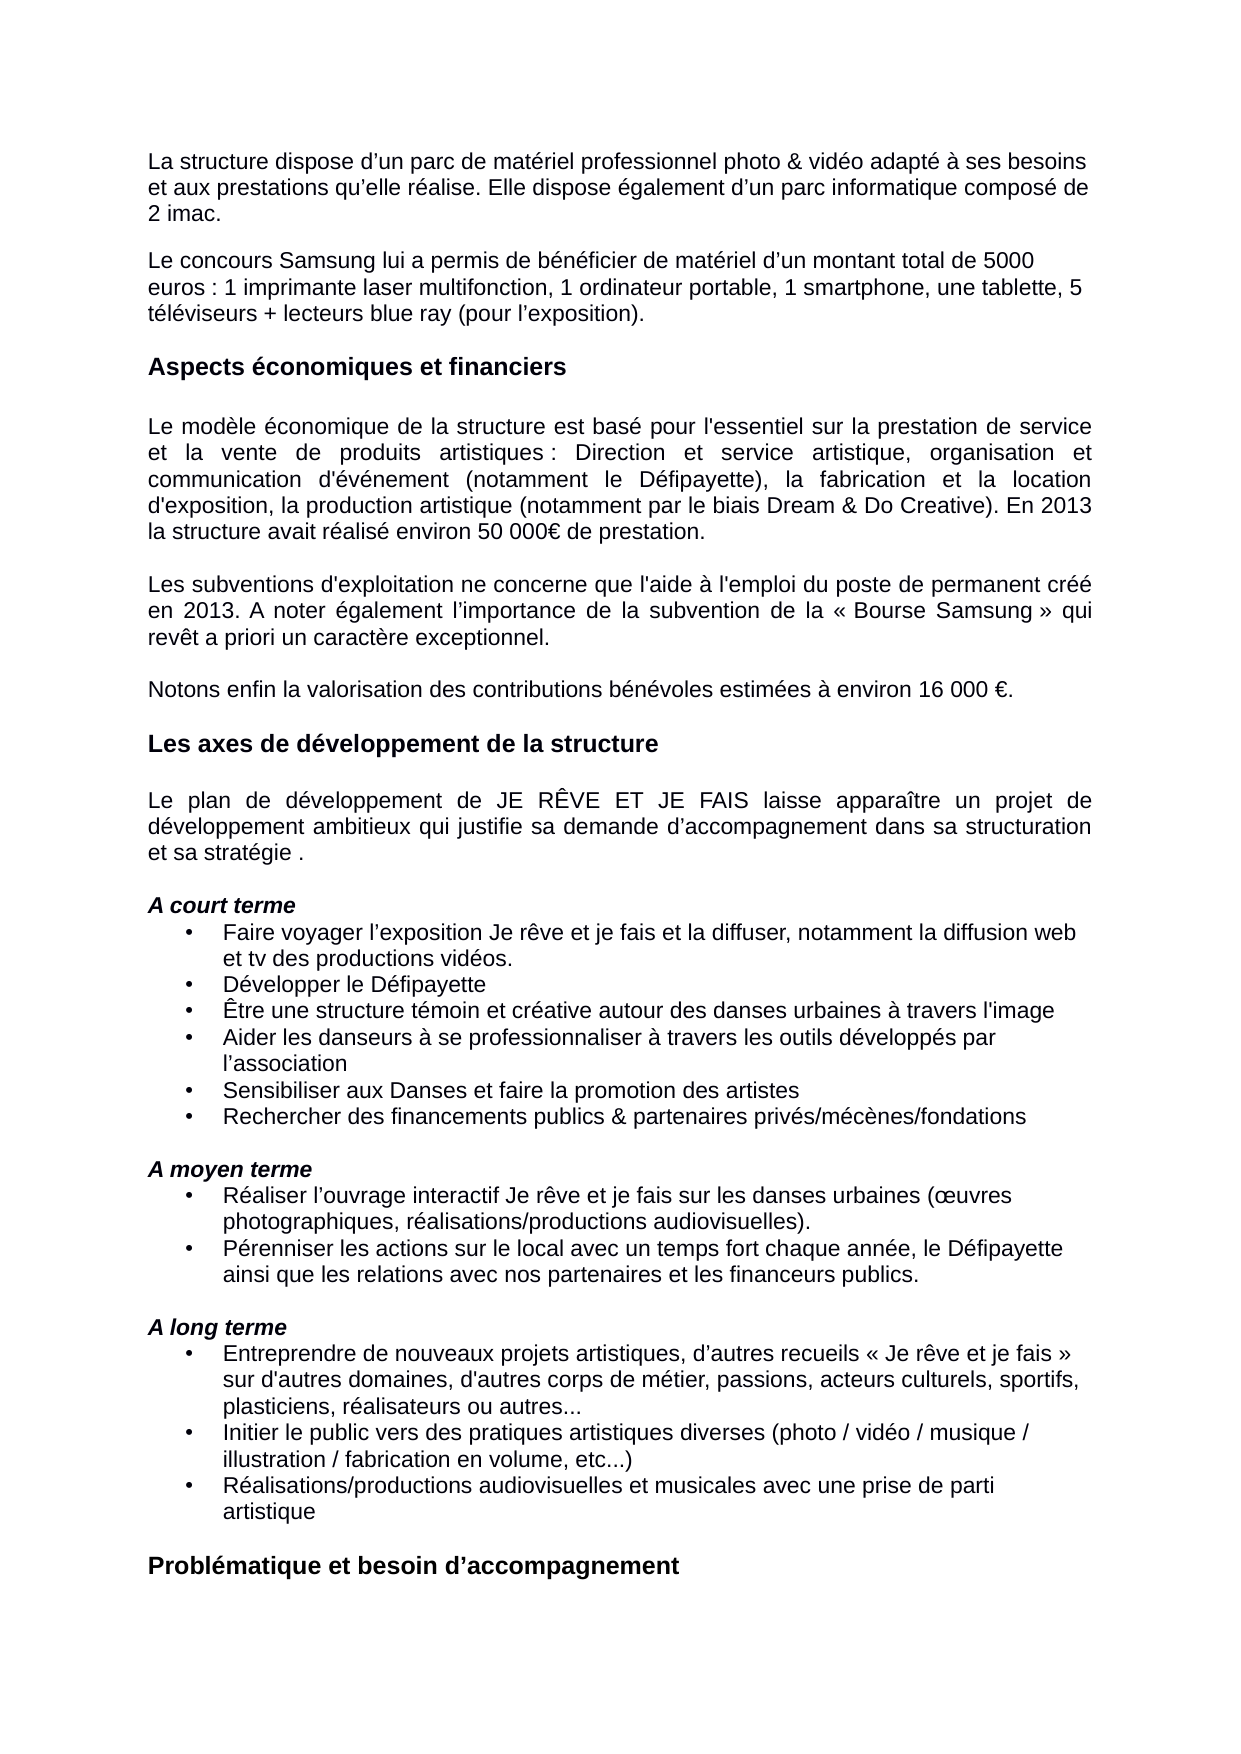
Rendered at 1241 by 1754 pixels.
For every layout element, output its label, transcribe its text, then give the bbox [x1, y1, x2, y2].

list Initier le public vers des pratiques artistiques diverses (photo / vidéo / musique / illustration / fabrication en volume, etc...) [185, 1419, 1093, 1472]
list Entreprendre de nouveaux projets artistiques, d’autres recueils « Je rêve et je fais » sur d'autres domaines, d'autres corps de métier, passions, acteurs culturels, sportifs, plasticiens, réalisateurs ou autres... [185, 1340, 1093, 1419]
list Aider les danseurs à se professionnaliser à travers les outils développés par l’association [185, 1024, 1093, 1077]
list Réaliser l’ouvrage interactif Je rêve et je fais sur les danses urbaines (œuvres photographiques, réalisations/productions audiovisuelles). [185, 1182, 1093, 1235]
list Réalisations/productions audiovisuelles et musicales avec une prise de parti artistique [185, 1472, 1093, 1524]
text Le modèle économique de la structure est basé pour l'essentiel sur la prestation de service et la vente de produits artistiques : Direction et service artistique, organisation et communication d'événement (notamment le Défipayette), la fabrication et la location d'exposition, la production artistique (notamment par le biais Dream & Do Creative). En 2013 la structure avait réalisé environ 50 000€ de prestation. [148, 413, 1093, 545]
list Faire voyager l’exposition Je rêve et je fais et la diffuser, notamment la diffusion web et tv des productions vidéos. [185, 918, 1093, 971]
text Les subventions d'exploitation ne concerne que l'aide à l'emploi du poste de permanent créé en 2013. A noter également l’importance de la subvention de la « Bourse Samsung » qui revêt a priori un caractère exceptionnel. [148, 571, 1093, 650]
text La structure dispose d’un parc de matériel professionnel photo & vidéo adapté à ses besoins et aux prestations qu’elle réalise. Elle dispose également d’un parc informatique composé de 2 imac. [148, 148, 1093, 227]
text A long terme [148, 1314, 1093, 1340]
list Rechercher des financements publics & partenaires privés/mécènes/fondations [185, 1103, 1093, 1129]
text Problématique et besoin d’accompagnement [148, 1551, 1093, 1580]
text Le plan de développement de JE RÊVE ET JE FAIS laisse apparaître un projet de développement ambitieux qui justifie sa demande d’accompagnement dans sa structuration et sa stratégie . [148, 787, 1093, 866]
list Être une structure témoin et créative autour des danses urbaines à travers l'image [185, 997, 1093, 1024]
text A moyen terme [148, 1156, 1093, 1182]
text Le concours Samsung lui a permis de bénéficier de matériel d’un montant total de 5000 euros : 1 imprimante laser multifonction, 1 ordinateur portable, 1 smartphone, une tablette, 5 téléviseurs + lecteurs blue ray (pour l’exposition). [148, 247, 1093, 327]
list Sensibiliser aux Danses et faire la promotion des artistes [185, 1077, 1093, 1103]
text A court terme [148, 892, 1093, 918]
list Développer le Défipayette [185, 971, 1093, 997]
text Notons enfin la valorisation des contributions bénévoles estimées à environ 16 000 €. [148, 676, 1093, 703]
text Les axes de développement de la structure [148, 729, 1093, 758]
subtitle Aspects économiques et financiers [148, 352, 1093, 380]
list Pérenniser les actions sur le local avec un temps fort chaque année, le Défipayette ainsi que les relations avec nos partenaires et les financeurs publics. [185, 1235, 1093, 1287]
